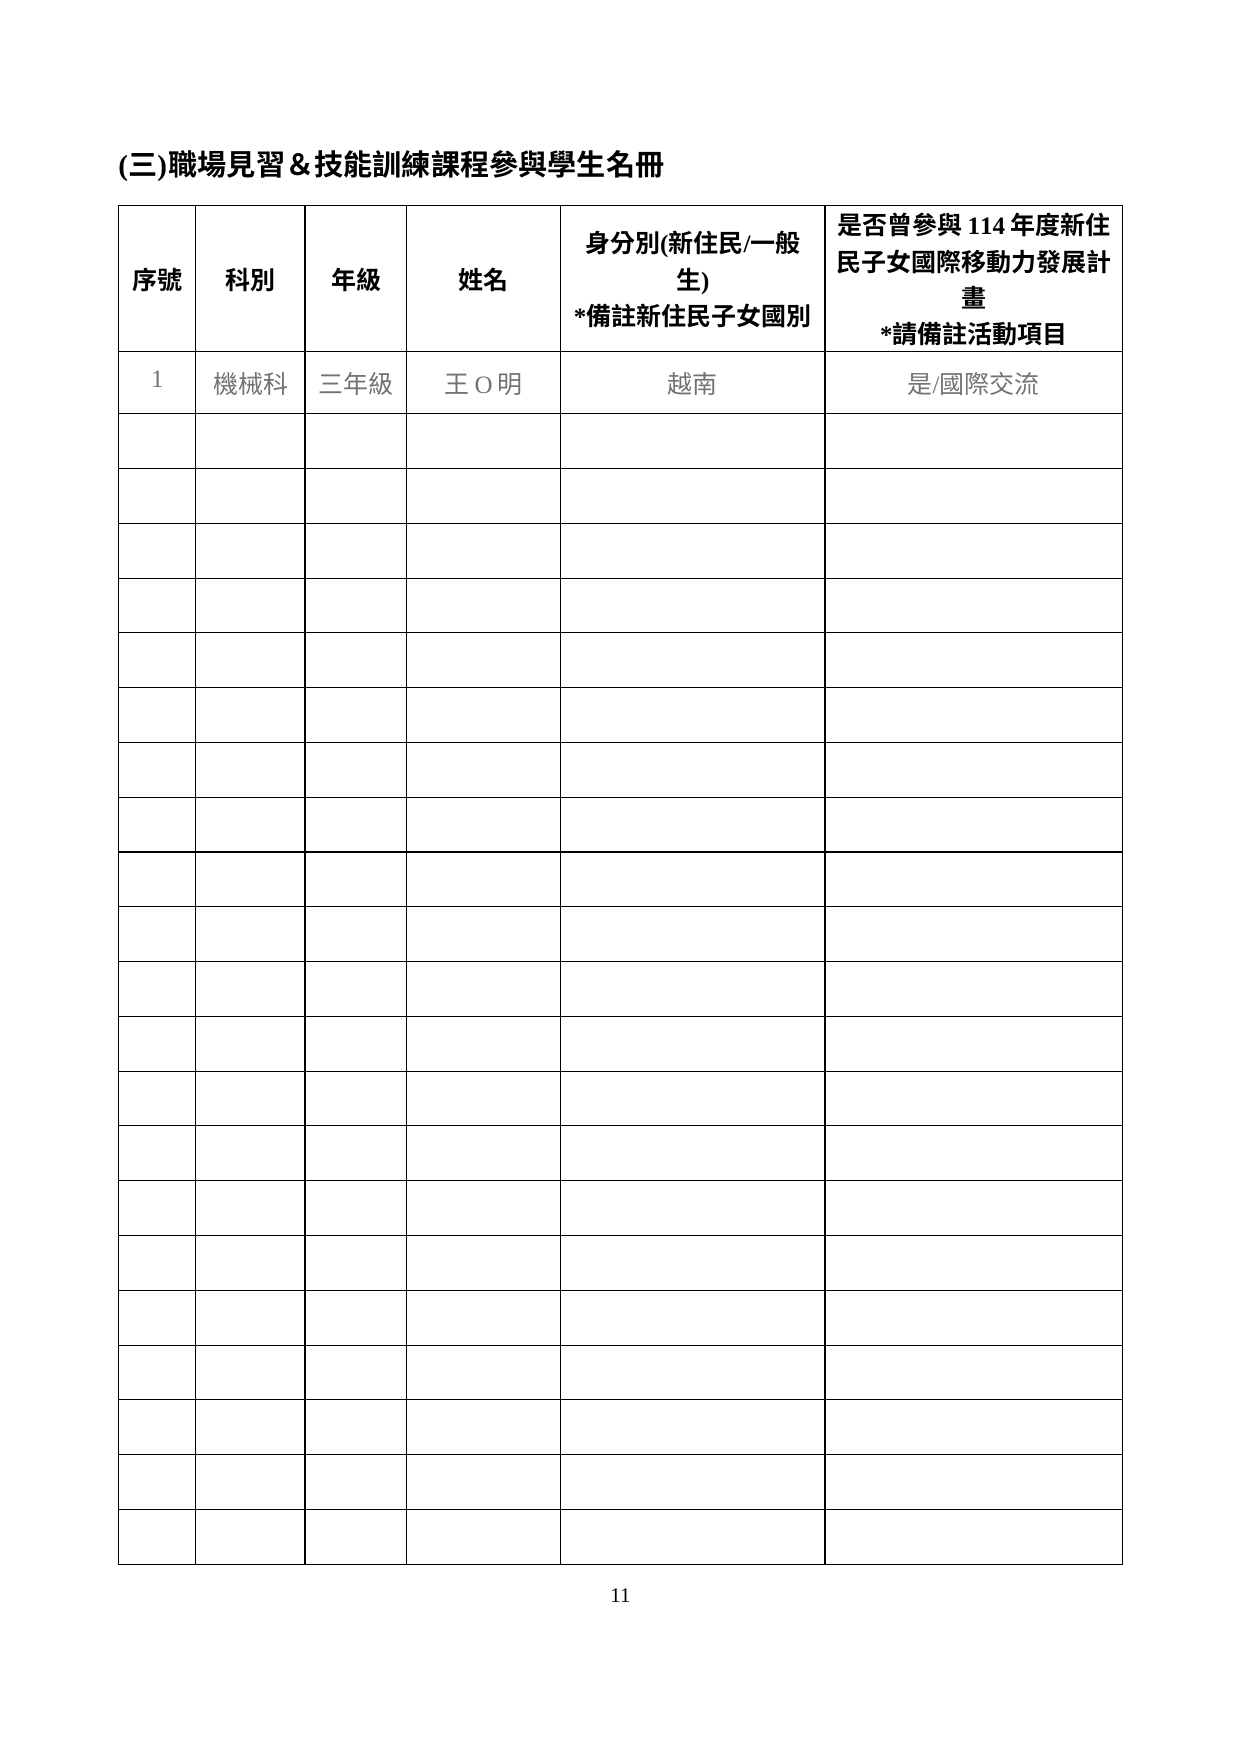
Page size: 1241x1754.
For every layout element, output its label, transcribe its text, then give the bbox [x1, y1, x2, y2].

table_cell [119, 962, 195, 1016]
table_cell 越南 [561, 352, 824, 413]
table_cell [826, 1346, 1122, 1399]
table_cell [407, 524, 560, 577]
table_cell [826, 469, 1122, 523]
table_cell [826, 1181, 1122, 1235]
table_cell [306, 1126, 406, 1180]
table_cell [196, 962, 304, 1016]
table_cell [119, 414, 195, 468]
table_cell [407, 743, 560, 797]
table_cell [826, 1291, 1122, 1344]
table_cell [306, 688, 406, 742]
table_cell [119, 579, 195, 632]
table_cell [306, 1400, 406, 1454]
table_header 科別 [196, 206, 304, 351]
table_cell [561, 633, 824, 687]
table_cell [826, 688, 1122, 742]
table_cell [826, 962, 1122, 1016]
table_cell [561, 1510, 824, 1564]
table_cell [119, 1346, 195, 1399]
table_cell [306, 524, 406, 577]
table_cell [119, 743, 195, 797]
table_cell [119, 1291, 195, 1344]
table_cell [196, 1181, 304, 1235]
table_cell [561, 743, 824, 797]
table_cell [306, 853, 406, 906]
table_cell [826, 743, 1122, 797]
table_cell 機械科 [196, 352, 304, 413]
table_cell [561, 1400, 824, 1454]
table_cell [407, 1510, 560, 1564]
table_cell [196, 1017, 304, 1071]
table_cell [119, 469, 195, 523]
table_cell [306, 1291, 406, 1344]
table_cell [407, 414, 560, 468]
table_cell [196, 1346, 304, 1399]
table_cell [407, 962, 560, 1016]
table_cell [306, 907, 406, 961]
table_cell [561, 1291, 824, 1344]
table_cell 三年級 [306, 352, 406, 413]
table_cell [407, 907, 560, 961]
table_cell [561, 688, 824, 742]
table_cell [196, 743, 304, 797]
table_cell [306, 1346, 406, 1399]
table_cell [826, 1455, 1122, 1509]
table_cell [561, 524, 824, 577]
table_header 姓名 [407, 206, 560, 351]
table_cell [826, 853, 1122, 906]
table_cell [561, 1072, 824, 1125]
table_cell [826, 1126, 1122, 1180]
table_cell [407, 798, 560, 851]
table_cell [119, 1017, 195, 1071]
table_cell [119, 1126, 195, 1180]
table_cell [119, 853, 195, 906]
table_cell [407, 1236, 560, 1290]
table_header 身分別(新住民/一般生) *備註新住民子女國別 [561, 206, 824, 351]
table_cell [306, 1510, 406, 1564]
table_cell [826, 579, 1122, 632]
table_cell [119, 633, 195, 687]
table_cell [196, 1400, 304, 1454]
table_cell [119, 1236, 195, 1290]
table_cell [407, 633, 560, 687]
table_cell [407, 688, 560, 742]
table_cell [407, 579, 560, 632]
table_cell [561, 414, 824, 468]
table_cell [119, 1455, 195, 1509]
table_cell [561, 1017, 824, 1071]
table_cell [407, 1072, 560, 1125]
table_cell [119, 524, 195, 577]
table_cell [561, 1236, 824, 1290]
table_cell [306, 798, 406, 851]
list 職場見習＆技能訓練課程參與學生名冊 [118, 132, 1122, 186]
table_cell [196, 688, 304, 742]
table_cell [196, 1291, 304, 1344]
table_cell [196, 1455, 304, 1509]
table_cell [306, 1455, 406, 1509]
table_cell [407, 1126, 560, 1180]
table_cell [306, 1017, 406, 1071]
table_cell [826, 798, 1122, 851]
table_cell [119, 1072, 195, 1125]
table_cell [196, 1510, 304, 1564]
table_cell [561, 1126, 824, 1180]
table_cell [561, 907, 824, 961]
table_cell [196, 633, 304, 687]
table_cell [561, 1346, 824, 1399]
table_cell [561, 579, 824, 632]
table_cell [196, 798, 304, 851]
table_cell [407, 469, 560, 523]
table_cell [119, 1400, 195, 1454]
table_cell [561, 469, 824, 523]
table_cell [407, 1400, 560, 1454]
table_cell [306, 579, 406, 632]
table_cell [306, 1236, 406, 1290]
table_cell 1 [119, 352, 195, 413]
table_cell [407, 1291, 560, 1344]
table_cell [826, 1072, 1122, 1125]
table_cell [306, 962, 406, 1016]
table_cell [561, 1181, 824, 1235]
table_cell [306, 633, 406, 687]
table_cell [826, 1400, 1122, 1454]
table_cell [196, 1126, 304, 1180]
table_cell [407, 1181, 560, 1235]
table_cell [119, 688, 195, 742]
table_cell [826, 1236, 1122, 1290]
table_cell [407, 1017, 560, 1071]
table_cell 是/國際交流 [826, 352, 1122, 413]
table_cell [196, 469, 304, 523]
table_cell [306, 469, 406, 523]
table_cell [407, 1455, 560, 1509]
table_cell [826, 633, 1122, 687]
table_header 是否曾參與114年度新住民子女國際移動力發展計畫 *請備註活動項目 [826, 206, 1122, 351]
table_cell [306, 1181, 406, 1235]
table_cell [561, 853, 824, 906]
table_cell [826, 1510, 1122, 1564]
table_cell [561, 962, 824, 1016]
table_cell [561, 798, 824, 851]
table_cell [196, 414, 304, 468]
table_cell [196, 579, 304, 632]
table_cell [826, 1017, 1122, 1071]
table_cell [306, 743, 406, 797]
table_cell [306, 1072, 406, 1125]
table_cell [826, 524, 1122, 577]
table_cell 王O明 [407, 352, 560, 413]
table_cell [826, 907, 1122, 961]
table_cell [196, 524, 304, 577]
table_cell [196, 1236, 304, 1290]
table_cell [196, 1072, 304, 1125]
table_cell [119, 907, 195, 961]
table_cell [407, 853, 560, 906]
table_header 序號 [119, 206, 195, 351]
table_cell [196, 907, 304, 961]
table_cell [407, 1346, 560, 1399]
table_cell [826, 414, 1122, 468]
table_cell [306, 414, 406, 468]
table_cell [196, 853, 304, 906]
table_cell [119, 1510, 195, 1564]
table_cell [119, 1181, 195, 1235]
table_header 年級 [306, 206, 406, 351]
table_cell [561, 1455, 824, 1509]
table_cell [119, 798, 195, 851]
